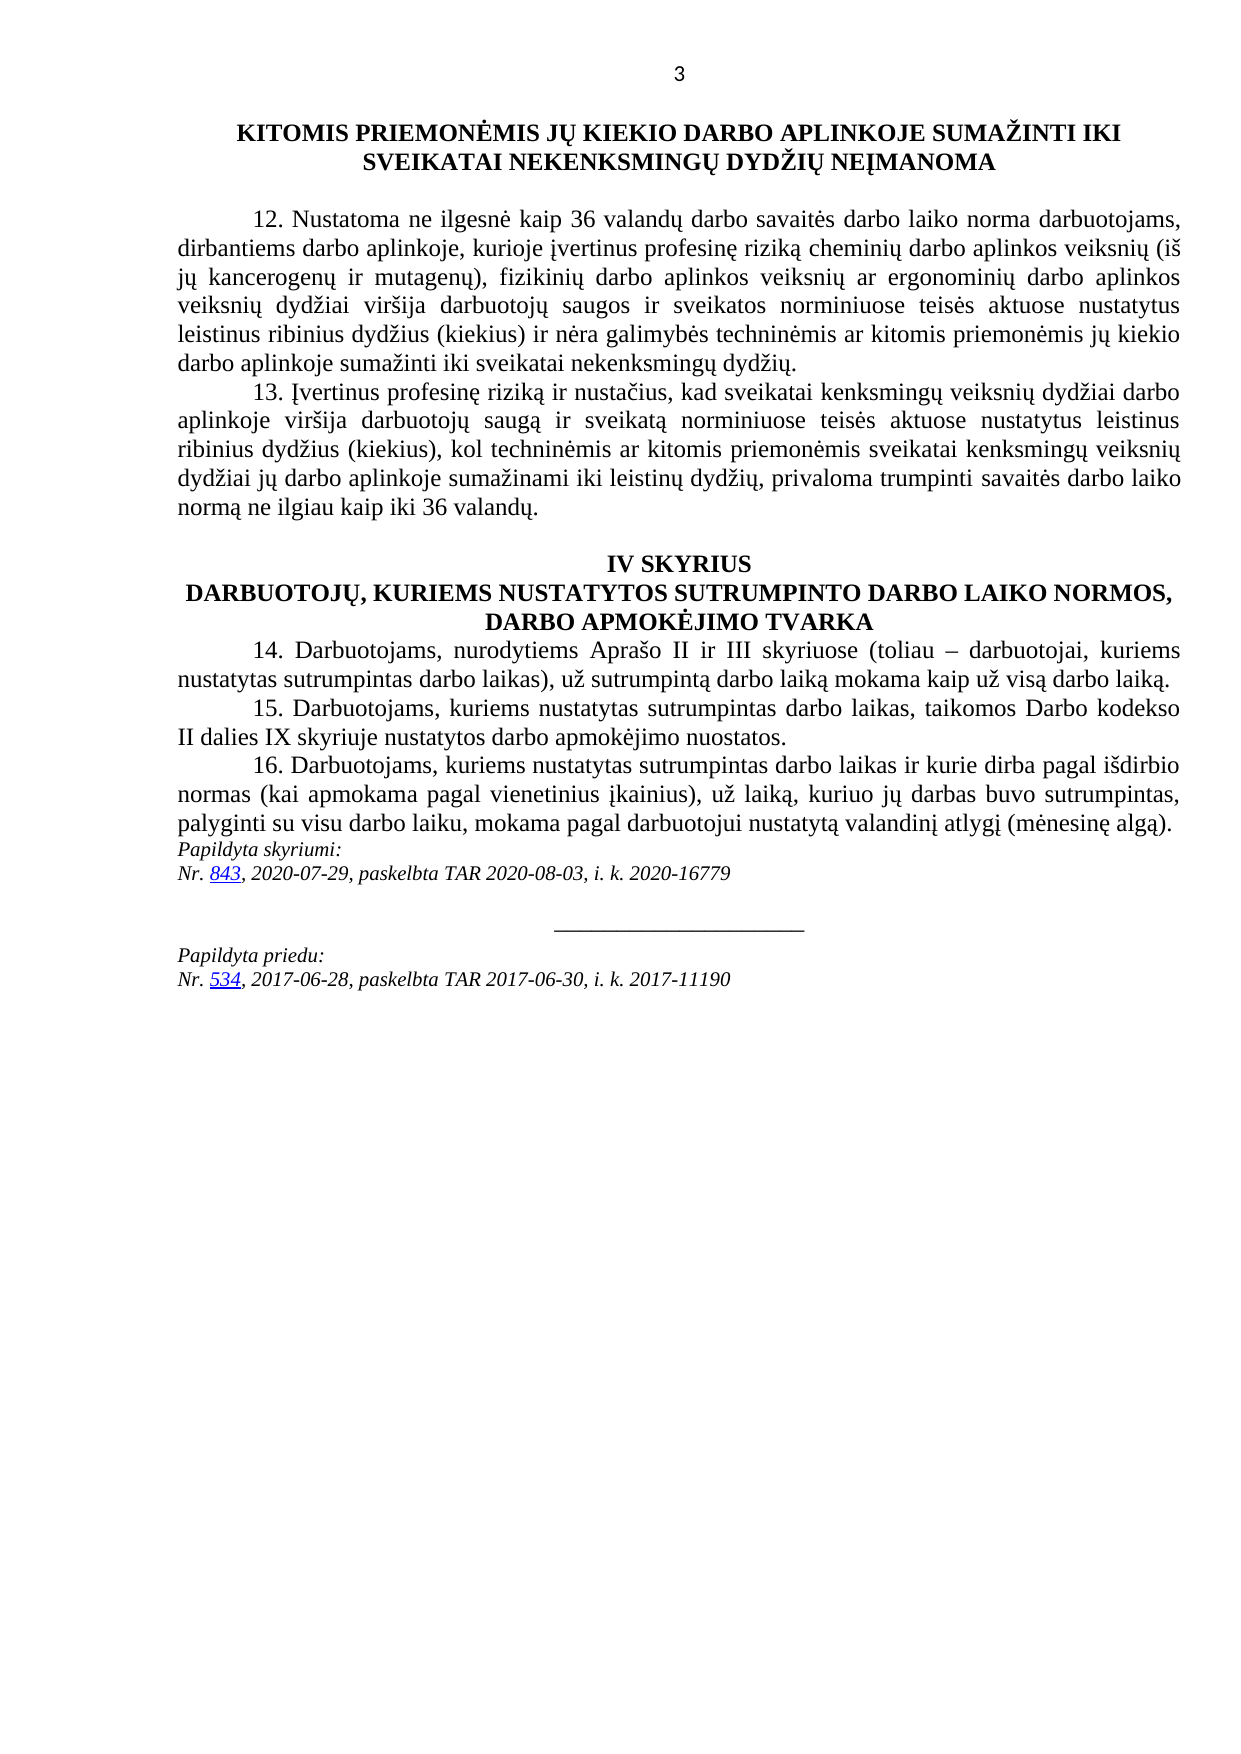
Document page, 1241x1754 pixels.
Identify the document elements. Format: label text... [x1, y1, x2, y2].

text KITOMIS PRIEMONĖMIS JŲ KIEKIO DARBO APLINKOJE SUMAŽINTI IKI SVEIKATAI NEKENKSMINGŲ DYDŽIŲ NEĮMANOMA [177, 118, 1181, 176]
text IV SKYRIUS [177, 549, 1181, 578]
text Papildyta skyriumi: [177, 837, 1181, 861]
text 15. Darbuotojams, kuriems nustatytas sutrumpintas darbo laikas, taikomos Darbo kodekso II dalies IX skyriuje nustatytos darbo apmokėjimo nuostatos. [177, 693, 1181, 751]
text 13. Įvertinus profesinę riziką ir nustačius, kad sveikatai kenksmingų veiksnių dydžiai darbo aplinkoje viršija darbuotojų saugą ir sveikatą norminiuose teisės aktuose nustatytus leistinus ribinius dydžius (kiekius), kol techninėmis ar kitomis priemonėmis sveikatai kenksmingų veiksnių dydžiai jų darbo aplinkoje sumažinami iki leistinų dydžių, privaloma trumpinti savaitės darbo laiko normą ne ilgiau kaip iki 36 valandų. [177, 377, 1181, 521]
text –––––––––––––––––––– [177, 914, 1181, 942]
text 16. Darbuotojams, kuriems nustatytas sutrumpintas darbo laikas ir kurie dirba pagal išdirbio normas (kai apmokama pagal vienetinius įkainius), už laiką, kuriuo jų darbas buvo sutrumpintas, palyginti su visu darbo laiku, mokama pagal darbuotojui nustatytą valandinį atlygį (mėnesinę algą). [177, 751, 1181, 837]
text DARBUOTOJŲ, KURIEMS NUSTATYTOS SUTRUMPINTO DARBO LAIKO NORMOS, DARBO APMOKĖJIMO TVARKA [177, 578, 1181, 636]
text Papildyta priedu: [177, 942, 1181, 967]
text 12. Nustatoma ne ilgesnė kaip 36 valandų darbo savaitės darbo laiko norma darbuotojams, dirbantiems darbo aplinkoje, kurioje įvertinus profesinę riziką cheminių darbo aplinkos veiksnių (iš jų kancerogenų ir mutagenų), fizikinių darbo aplinkos veiksnių ar ergonominių darbo aplinkos veiksnių dydžiai viršija darbuotojų saugos ir sveikatos norminiuose teisės aktuose nustatytus leistinus ribinius dydžius (kiekius) ir nėra galimybės techninėmis ar kitomis priemonėmis jų kiekio darbo aplinkoje sumažinti iki sveikatai nekenksmingų dydžių. [177, 204, 1181, 377]
text 14. Darbuotojams, nurodytiems Aprašo II ir III skyriuose (toliau – darbuotojai, kuriems nustatytas sutrumpintas darbo laikas), už sutrumpintą darbo laiką mokama kaip už visą darbo laiką. [177, 636, 1181, 693]
text Nr. 843, 2020-07-29, paskelbta TAR 2020-08-03, i. k. 2020-16779 [177, 861, 1181, 885]
text Nr. 534, 2017-06-28, paskelbta TAR 2017-06-30, i. k. 2017-11190 [177, 967, 1181, 991]
